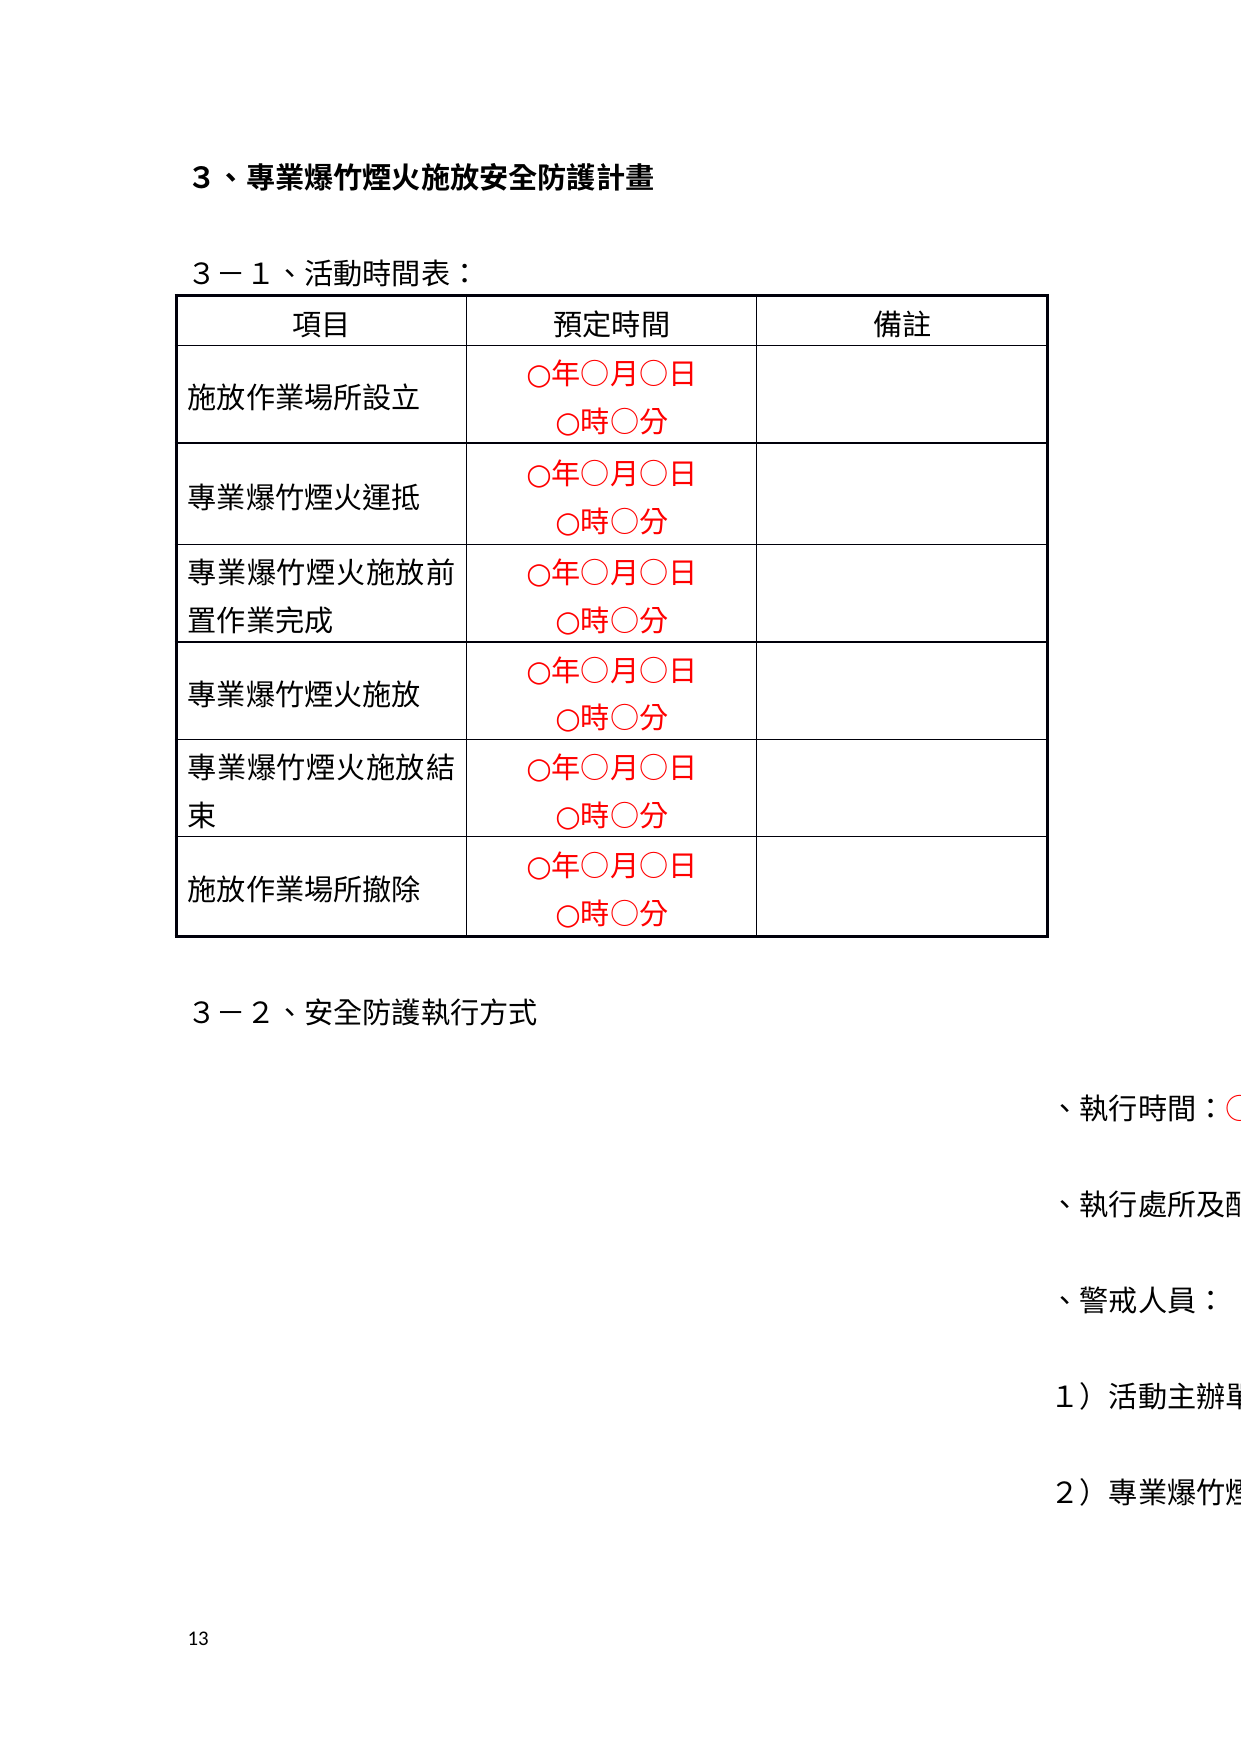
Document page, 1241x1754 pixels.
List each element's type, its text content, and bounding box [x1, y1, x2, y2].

table_cell ○年○月○日 ○時○分 [467, 346, 756, 442]
table_header 預定時間 [467, 297, 756, 345]
table_cell [757, 346, 1046, 442]
table_cell 施放作業場所設立 [178, 346, 466, 442]
table_header 備註 [757, 297, 1046, 345]
text １、執行時間：○年○月○日○時○分至○年○月○日○時○分（實際解除警戒時間應視施放作業場所最終撤除時間為準） [1050, 1033, 1240, 1129]
table_cell 施放作業場所撤除 [178, 837, 466, 934]
table_header 項目 [178, 297, 466, 345]
table_cell ○年○月○日 ○時○分 [467, 444, 756, 544]
table_cell ○年○月○日 ○時○分 [467, 837, 756, 934]
table_cell 專業爆竹煙火施放前置作業完成 [178, 545, 466, 641]
table_cell [757, 643, 1046, 738]
table_cell [757, 444, 1046, 544]
text ３－１、活動時間表： [187, 246, 1053, 294]
table_cell 專業爆竹煙火施放結束 [178, 740, 466, 836]
text ３、警戒人員： [1050, 1225, 1240, 1321]
text （２）專業爆竹煙火施放單位5人。 [1050, 1417, 1240, 1513]
table_cell [757, 837, 1046, 934]
text ３、專業爆竹煙火施放安全防護計畫 [187, 150, 1053, 198]
table_cell [757, 545, 1046, 641]
table_cell 專業爆竹煙火施放 [178, 643, 466, 738]
table_cell ○年○月○日 ○時○分 [467, 740, 756, 836]
text ２、執行處所及配置：如「３－５、施放場所平面圖」所示。 [1050, 1129, 1240, 1225]
text （１）活動主辦單位3人。 [1050, 1321, 1240, 1417]
table_cell 專業爆竹煙火運抵 [178, 444, 466, 544]
table_cell [757, 740, 1046, 836]
table_cell ○年○月○日 ○時○分 [467, 643, 756, 738]
text ３－２、安全防護執行方式 [187, 986, 1053, 1033]
table_cell ○年○月○日 ○時○分 [467, 545, 756, 641]
